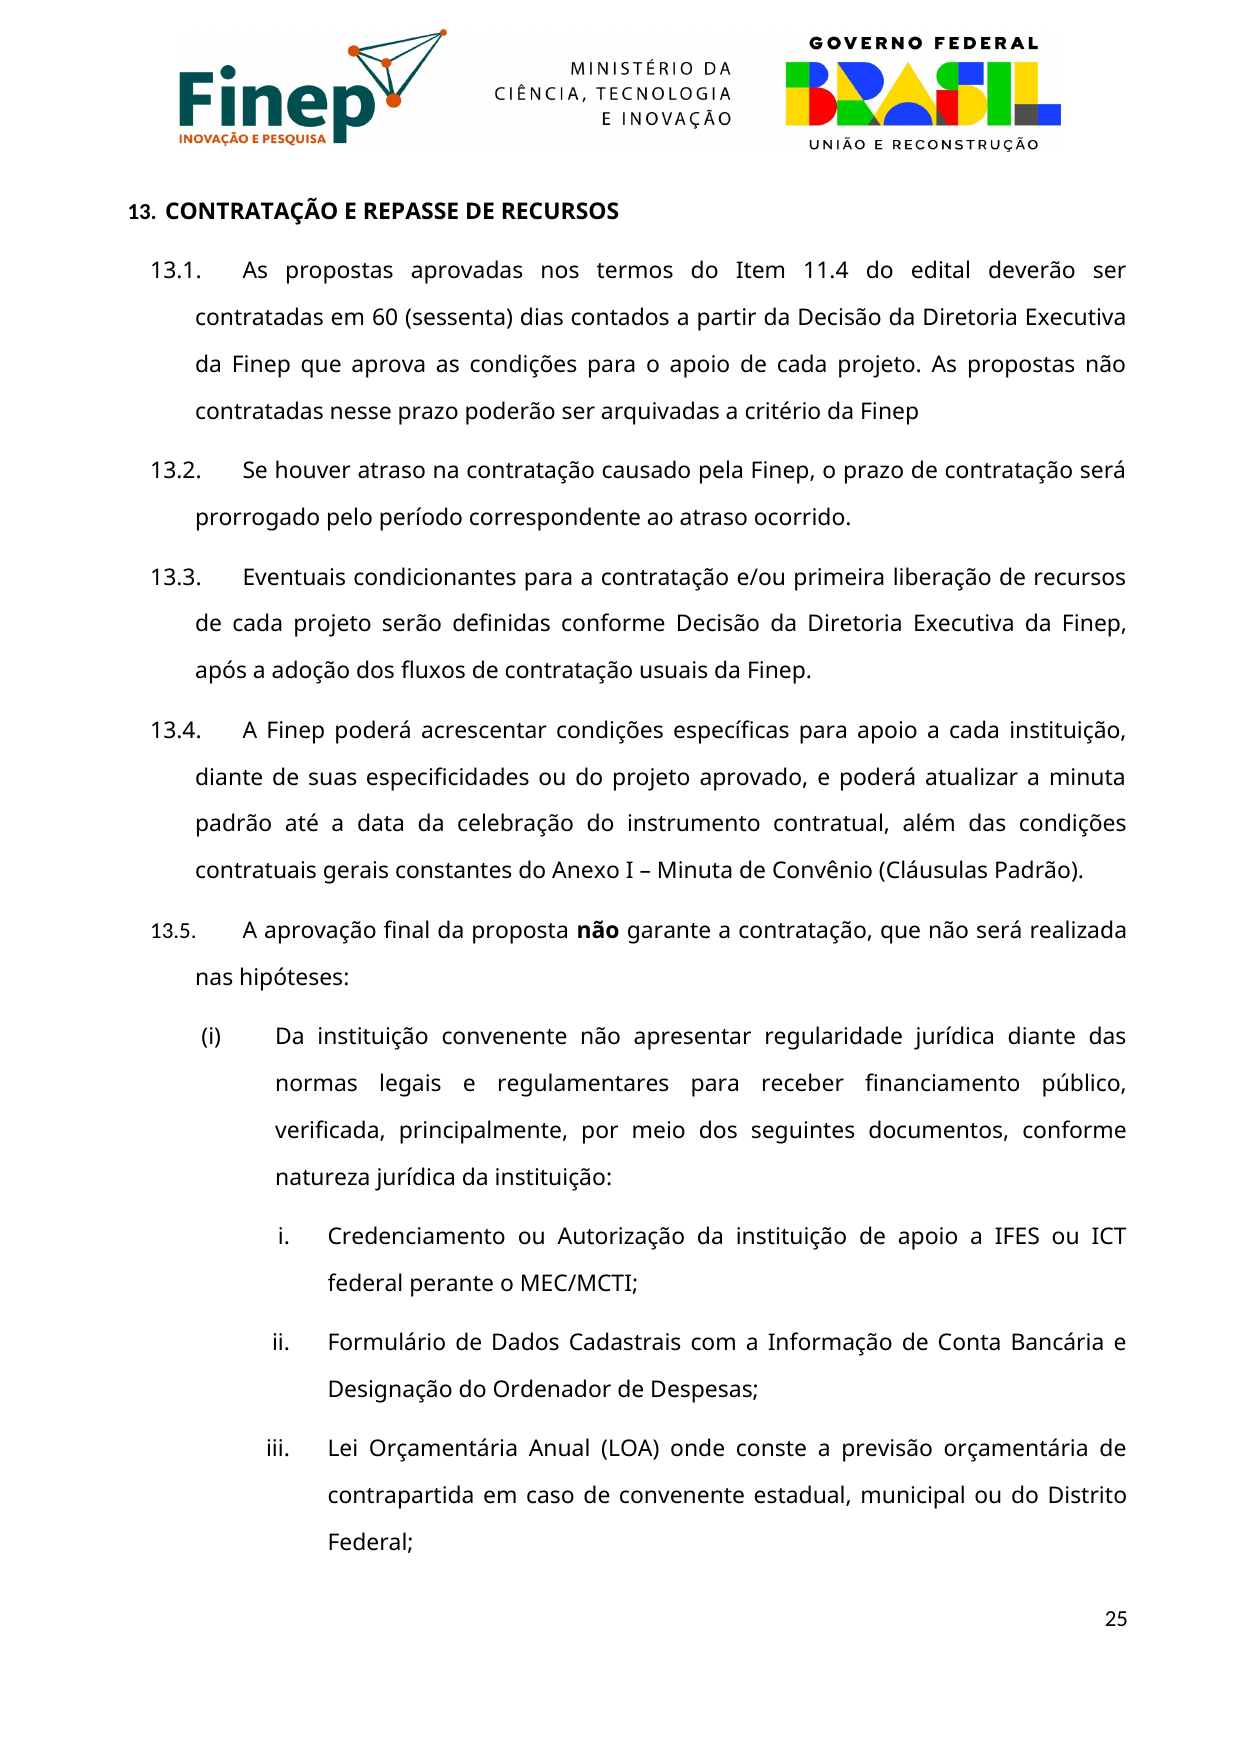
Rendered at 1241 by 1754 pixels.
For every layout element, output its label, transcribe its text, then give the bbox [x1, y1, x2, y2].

list As propostas aprovadas nos termos do Item 11.4 do edital deverão ser contratadas em 60 (sessenta) dias contados a partir da Decisão da Diretoria Executiva da Finep que aprova as condições para o apoio de cada projeto. As propostas não contratadas nesse prazo poderão ser arquivadas a critério da Finep [150, 254, 1128, 426]
list Lei Orçamentária Anual (LOA) onde conste a previsão orçamentária de contrapartida em caso de convenente estadual, municipal ou do Distrito Federal; [290, 1432, 1128, 1557]
list A aprovação final da proposta não garante a contratação, que não será realizada nas hipóteses: [150, 913, 1128, 992]
list CONTRATAÇÃO E REPASSE DE RECURSOS [127, 195, 1128, 226]
list A Finep poderá acrescentar condições específicas para apoio a cada instituição, diante de suas especificidades ou do projeto aprovado, e poderá atualizar a minuta padrão até a data da celebração do instrumento contratual, além das condições contratuais gerais constantes do Anexo I – Minuta de Convênio (Cláusulas Padrão). [150, 713, 1128, 885]
list Se houver atraso na contratação causado pela Finep, o prazo de contratação será prorrogado pelo período correspondente ao atraso ocorrido. [150, 454, 1128, 532]
list Credenciamento ou Autorização da instituição de apoio a IFES ou ICT federal perante o MEC/MCTI; [290, 1220, 1128, 1298]
list Formulário de Dados Cadastrais com a Informação de Conta Bancária e Designação do Ordenador de Despesas; [290, 1326, 1128, 1404]
list Da instituição convenente não apresentar regularidade jurídica diante das normas legais e regulamentares para receber financiamento público, verificada, principalmente, por meio dos seguintes documentos, conforme natureza jurídica da instituição: [201, 1020, 1128, 1192]
list Eventuais condicionantes para a contratação e/ou primeira liberação de recursos de cada projeto serão definidas conforme Decisão da Diretoria Executiva da Finep, após a adoção dos fluxos de contratação usuais da Finep. [150, 560, 1128, 685]
